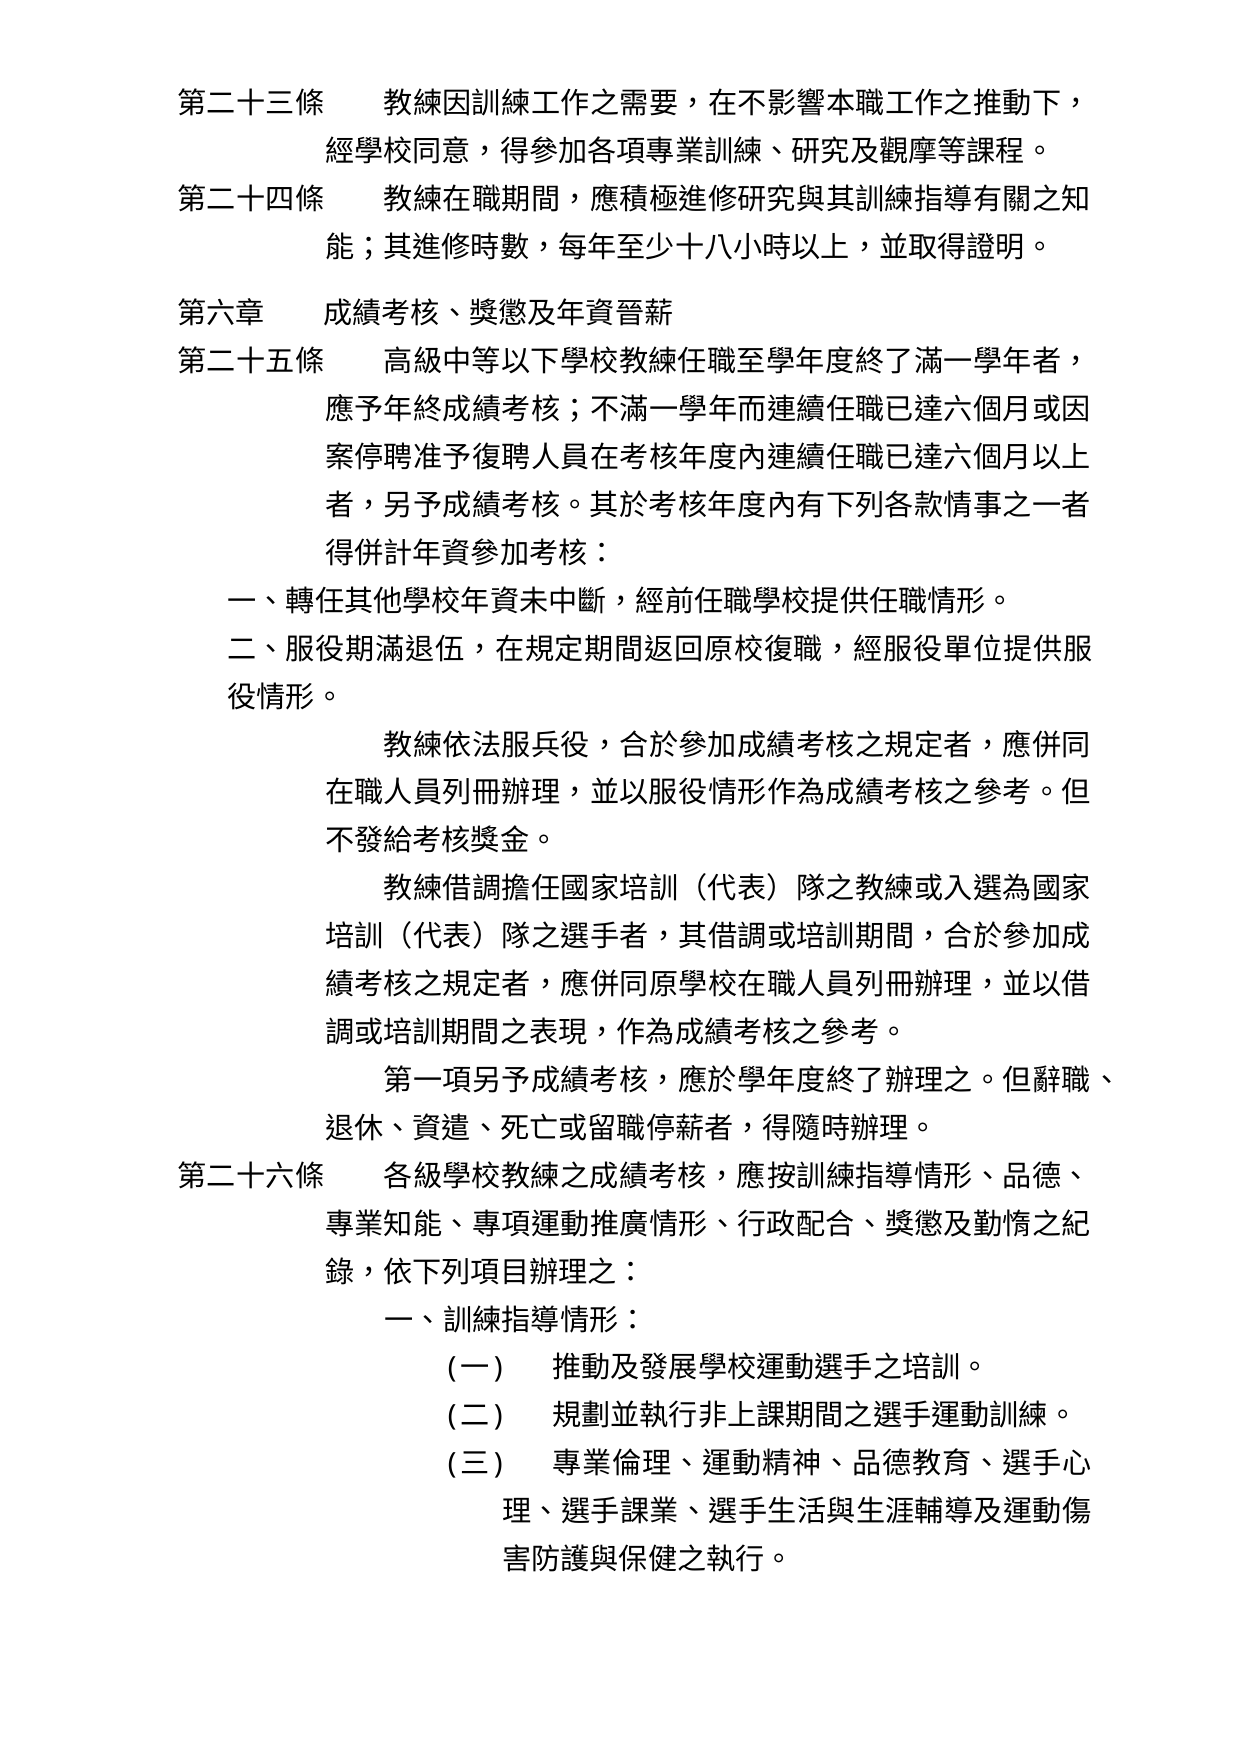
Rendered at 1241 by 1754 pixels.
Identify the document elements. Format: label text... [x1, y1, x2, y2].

text 第二十六條 各級學校教練之成績考核，應按訓練指導情形、品德、專業知能、專項運動推廣情形、行政配合、獎懲及勤惰之紀錄，依下列項目辦理之： [177, 1148, 1092, 1292]
text 第二十三條 教練因訓練工作之需要，在不影響本職工作之推動下，經學校同意，得參加各項專業訓練、研究及觀摩等課程。 [177, 75, 1092, 171]
text (二) 規劃並執行非上課期間之選手運動訓練。 [443, 1387, 1092, 1435]
text 第二十五條 高級中等以下學校教練任職至學年度終了滿一學年者，應予年終成績考核；不滿一學年而連續任職已達六個月或因案停聘准予復聘人員在考核年度內連續任職已達六個月以上者，另予成績考核。其於考核年度內有下列各款情事之一者，得併計年資參加考核： [177, 333, 1092, 573]
text (三) 專業倫理、運動精神、品德教育、選手心理、選手課業、選手生活與生涯輔導及運動傷害防護與保健之執行。 [443, 1435, 1092, 1579]
text 第二十四條 教練在職期間，應積極進修研究與其訓練指導有關之知能；其進修時數，每年至少十八小時以上，並取得證明。 [177, 171, 1092, 267]
list 服役期滿退伍，在規定期間返回原校復職，經服役單位提供服役情形。 [227, 621, 1092, 717]
text 教練依法服兵役，合於參加成績考核之規定者，應併同在職人員列冊辦理，並以服役情形作為成績考核之參考。但不發給考核獎金。 [325, 717, 1092, 860]
list 轉任其他學校年資未中斷，經前任職學校提供任職情形。 [227, 573, 1092, 621]
text 第六章 成績考核、獎懲及年資晉薪 [177, 285, 1092, 333]
text 一、 訓練指導情形： [384, 1292, 1092, 1339]
text (一) 推動及發展學校運動選手之培訓。 [443, 1339, 1092, 1387]
text 教練借調擔任國家培訓（代表）隊之教練或入選為國家培訓（代表）隊之選手者，其借調或培訓期間，合於參加成績考核之規定者，應併同原學校在職人員列冊辦理，並以借調或培訓期間之表現，作為成績考核之參考。 [325, 860, 1092, 1052]
text 第一項另予成績考核，應於學年度終了辦理之。但辭職、退休、資遣、死亡或留職停薪者，得隨時辦理。 [325, 1052, 1092, 1148]
